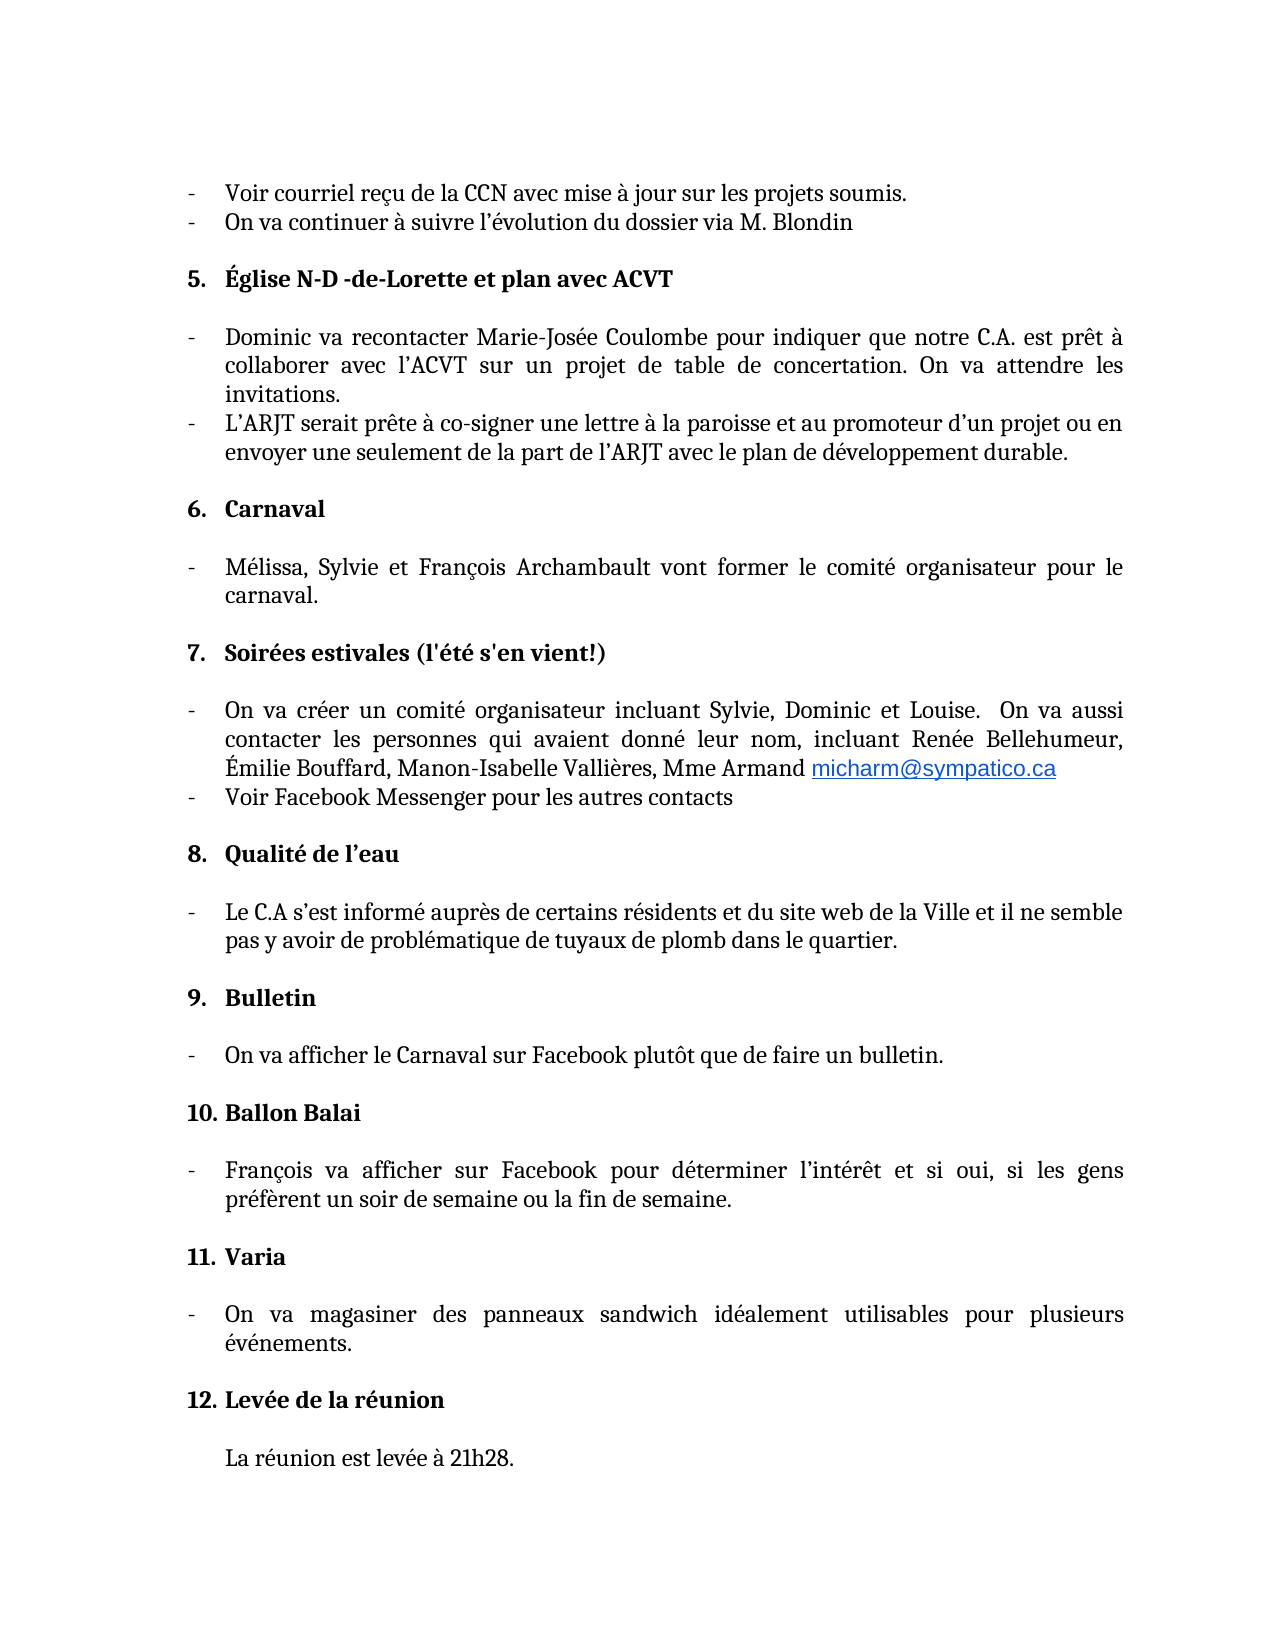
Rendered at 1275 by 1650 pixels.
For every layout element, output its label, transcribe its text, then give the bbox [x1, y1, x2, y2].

list On va créer un comité organisateur incluant Sylvie, Dominic et Louise. On va aussi contacter les personnes qui avaient donné leur nom, incluant Renée Bellehumeur, Émilie Bouffard, Manon-Isabelle Vallières, Mme Armand micharm@sympatico.ca [187, 696, 1125, 782]
list Varia [187, 1242, 1125, 1271]
list On va magasiner des panneaux sandwich idéalement utilisables pour plusieurs événements. [187, 1300, 1125, 1357]
text La réunion est levée à 21h28. [225, 1444, 1125, 1472]
list Bulletin [187, 984, 1125, 1012]
list Qualité de l’eau [187, 840, 1125, 869]
list Mélissa, Sylvie et François Archambault vont former le comité organisateur pour le carnaval. [187, 552, 1125, 610]
list Soirées estivales (l'été s'en vient!) [187, 639, 1125, 667]
list L’ARJT serait prête à co-signer une lettre à la paroisse et au promoteur d’un projet ou en envoyer une seulement de la part de l’ARJT avec le plan de développement durable. [187, 409, 1125, 466]
list Carnaval [187, 495, 1125, 524]
list Église N-D -de-Lorette et plan avec ACVT [187, 265, 1125, 294]
list François va afficher sur Facebook pour déterminer l’intérêt et si oui, si les gens préfèrent un soir de semaine ou la fin de semaine. [187, 1156, 1125, 1214]
list On va afficher le Carnaval sur Facebook plutôt que de faire un bulletin. [187, 1041, 1125, 1070]
list Voir courriel reçu de la CCN avec mise à jour sur les projets soumis. [187, 179, 1125, 207]
list Levée de la réunion [187, 1386, 1125, 1415]
list Le C.A s’est informé auprès de certains résidents et du site web de la Ville et il ne semble pas y avoir de problématique de tuyaux de plomb dans le quartier. [187, 897, 1125, 955]
list Voir Facebook Messenger pour les autres contacts [187, 782, 1125, 811]
list On va continuer à suivre l’évolution du dossier via M. Blondin [187, 207, 1125, 236]
list Dominic va recontacter Marie-Josée Coulombe pour indiquer que notre C.A. est prêt à collaborer avec l’ACVT sur un projet de table de concertation. On va attendre les invitations. [187, 322, 1125, 409]
list Ballon Balai [187, 1099, 1125, 1127]
